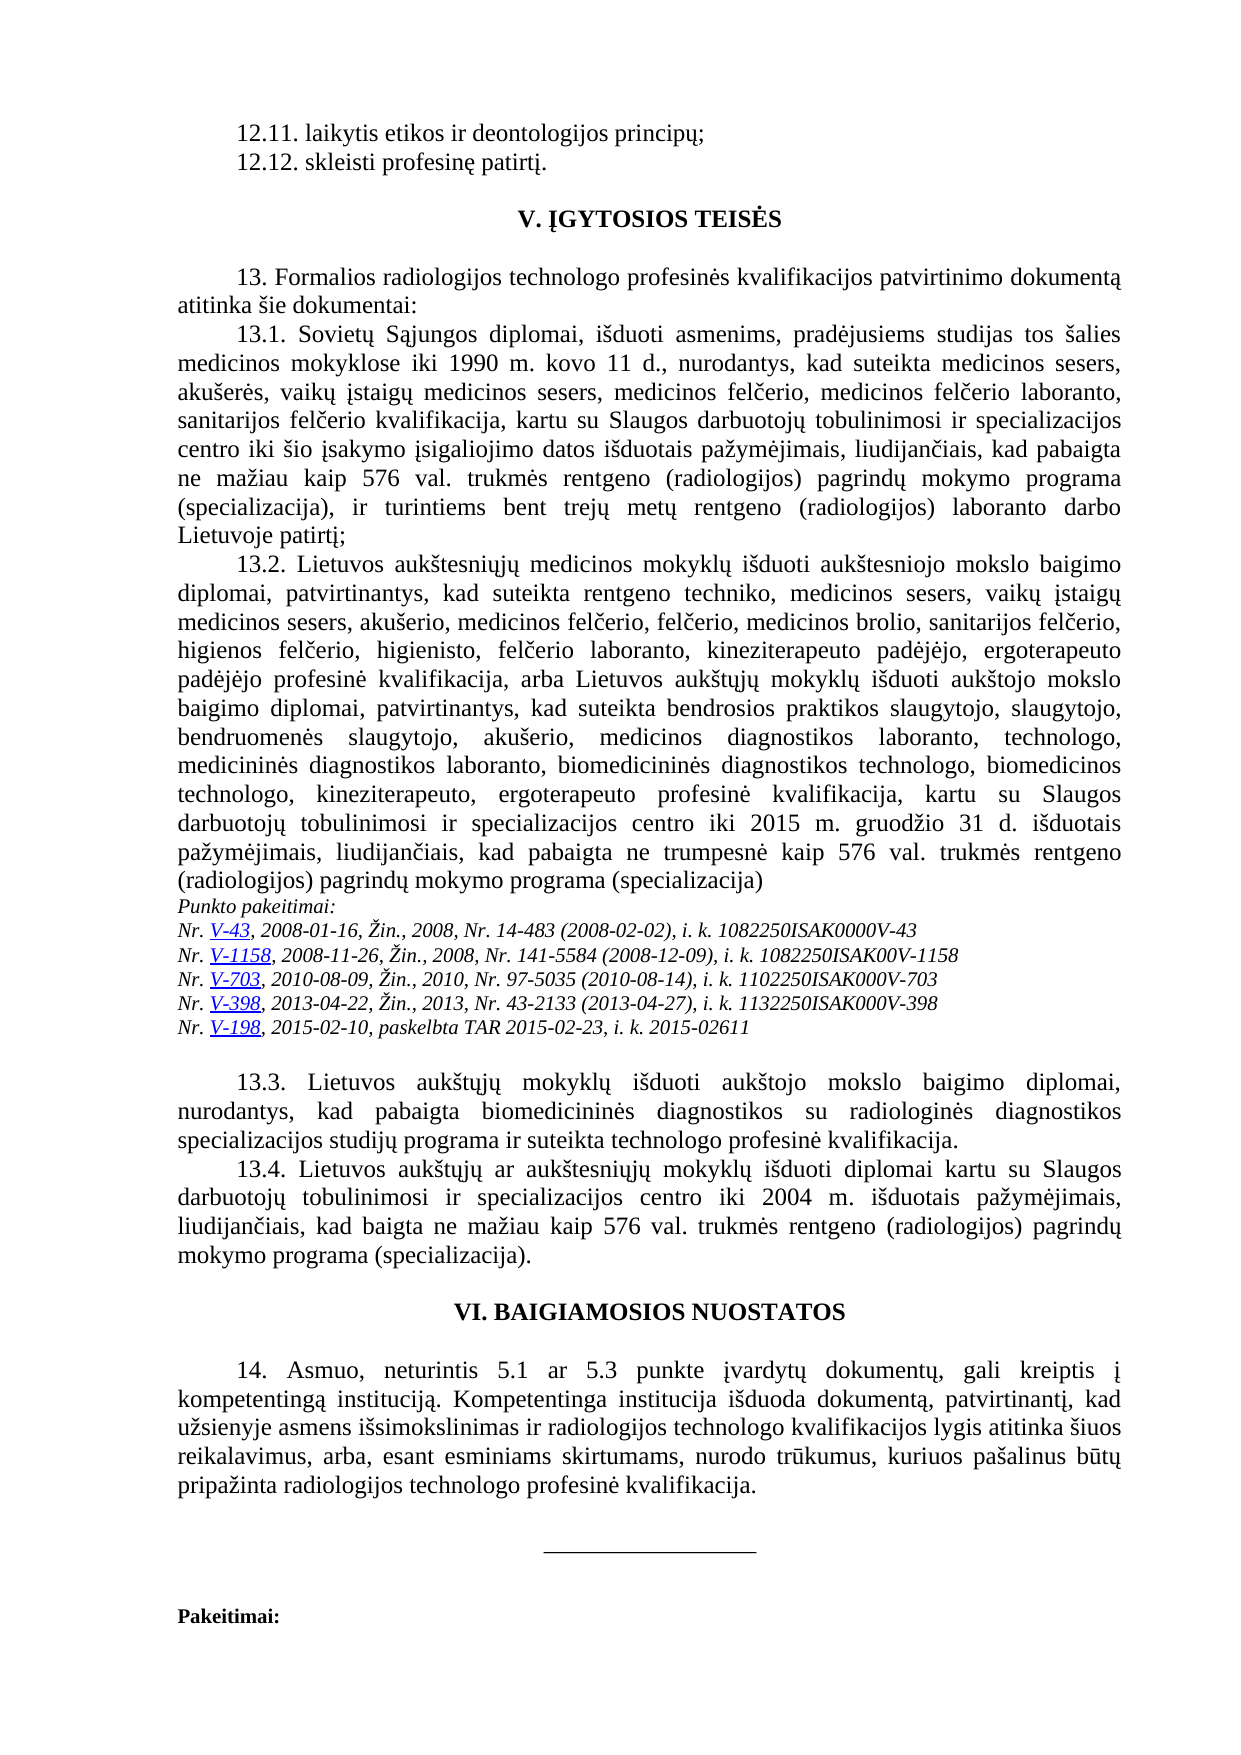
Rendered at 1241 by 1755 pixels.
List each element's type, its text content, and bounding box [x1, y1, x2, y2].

text _________________ [177, 1527, 1122, 1556]
text Punkto pakeitimai: [177, 894, 1122, 918]
text 13.2. Lietuvos aukštesniųjų medicinos mokyklų išduoti aukštesniojo mokslo baigimo diplomai, patvirtinantys, kad suteikta rentgeno techniko, medicinos sesers, vaikų įstaigų medicinos sesers, akušerio, medicinos felčerio, felčerio, medicinos brolio, sanitarijos felčerio, higienos felčerio, higienisto, felčerio laboranto, kineziterapeuto padėjėjo, ergoterapeuto padėjėjo profesinė kvalifikacija, arba Lietuvos aukštųjų mokyklų išduoti aukštojo mokslo baigimo diplomai, patvirtinantys, kad suteikta bendrosios praktikos slaugytojo, slaugytojo, bendruomenės slaugytojo, akušerio, medicinos diagnostikos laboranto, technologo, medicininės diagnostikos laboranto, biomedicininės diagnostikos technologo, biomedicinos technologo, kineziterapeuto, ergoterapeuto profesinė kvalifikacija, kartu su Slaugos darbuotojų tobulinimosi ir specializacijos centro iki 2015 m. gruodžio 31 d. išduotais pažymėjimais, liudijančiais, kad pabaigta ne trumpesnė kaip 576 val. trukmės rentgeno (radiologijos) pagrindų mokymo programa (specializacija) [177, 549, 1122, 894]
text Nr. V-43, 2008-01-16, Žin., 2008, Nr. 14-483 (2008-02-02), i. k. 1082250ISAK0000V-43 [177, 918, 1122, 942]
text 12.12. skleisti profesinę patirtį. [177, 147, 1122, 176]
text Nr. V-1158, 2008-11-26, Žin., 2008, Nr. 141-5584 (2008-12-09), i. k. 1082250ISAK00V-1158 [177, 942, 1122, 967]
text Nr. V-398, 2013-04-22, Žin., 2013, Nr. 43-2133 (2013-04-27), i. k. 1132250ISAK000V-398 [177, 991, 1122, 1015]
text Pakeitimai: [177, 1604, 1122, 1628]
text Nr. V-703, 2010-08-09, Žin., 2010, Nr. 97-5035 (2010-08-14), i. k. 1102250ISAK000V-703 [177, 967, 1122, 991]
text 12.11. laikytis etikos ir deontologijos principų; [177, 118, 1122, 147]
text 13.3. Lietuvos aukštųjų mokyklų išduoti aukštojo mokslo baigimo diplomai, nurodantys, kad pabaigta biomedicininės diagnostikos su radiologinės diagnostikos specializacijos studijų programa ir suteikta technologo profesinė kvalifikacija. [177, 1067, 1122, 1154]
text 13.1. Sovietų Sąjungos diplomai, išduoti asmenims, pradėjusiems studijas tos šalies medicinos mokyklose iki 1990 m. kovo 11 d., nurodantys, kad suteikta medicinos sesers, akušerės, vaikų įstaigų medicinos sesers, medicinos felčerio, medicinos felčerio laboranto, sanitarijos felčerio kvalifikacija, kartu su Slaugos darbuotojų tobulinimosi ir specializacijos centro iki šio įsakymo įsigaliojimo datos išduotais pažymėjimais, liudijančiais, kad pabaigta ne mažiau kaip 576 val. trukmės rentgeno (radiologijos) pagrindų mokymo programa (specializacija), ir turintiems bent trejų metų rentgeno (radiologijos) laboranto darbo Lietuvoje patirtį; [177, 319, 1122, 549]
text VI. BAIGIAMOSIOS NUOSTATOS [177, 1297, 1122, 1326]
text 14. Asmuo, neturintis 5.1 ar 5.3 punkte įvardytų dokumentų, gali kreiptis į kompetentingą instituciją. Kompetentinga institucija išduoda dokumentą, patvirtinantį, kad užsienyje asmens išsimokslinimas ir radiologijos technologo kvalifikacijos lygis atitinka šiuos reikalavimus, arba, esant esminiams skirtumams, nurodo trūkumus, kuriuos pašalinus būtų pripažinta radiologijos technologo profesinė kvalifikacija. [177, 1355, 1122, 1499]
text 13. Formalios radiologijos technologo profesinės kvalifikacijos patvirtinimo dokumentą atitinka šie dokumentai: [177, 262, 1122, 319]
text 13.4. Lietuvos aukštųjų ar aukštesniųjų mokyklų išduoti diplomai kartu su Slaugos darbuotojų tobulinimosi ir specializacijos centro iki 2004 m. išduotais pažymėjimais, liudijančiais, kad baigta ne mažiau kaip 576 val. trukmės rentgeno (radiologijos) pagrindų mokymo programa (specializacija). [177, 1154, 1122, 1269]
text Nr. V-198, 2015-02-10, paskelbta TAR 2015-02-23, i. k. 2015-02611 [177, 1015, 1122, 1039]
text V. ĮGYTOSIOS TEISĖS [177, 204, 1122, 233]
